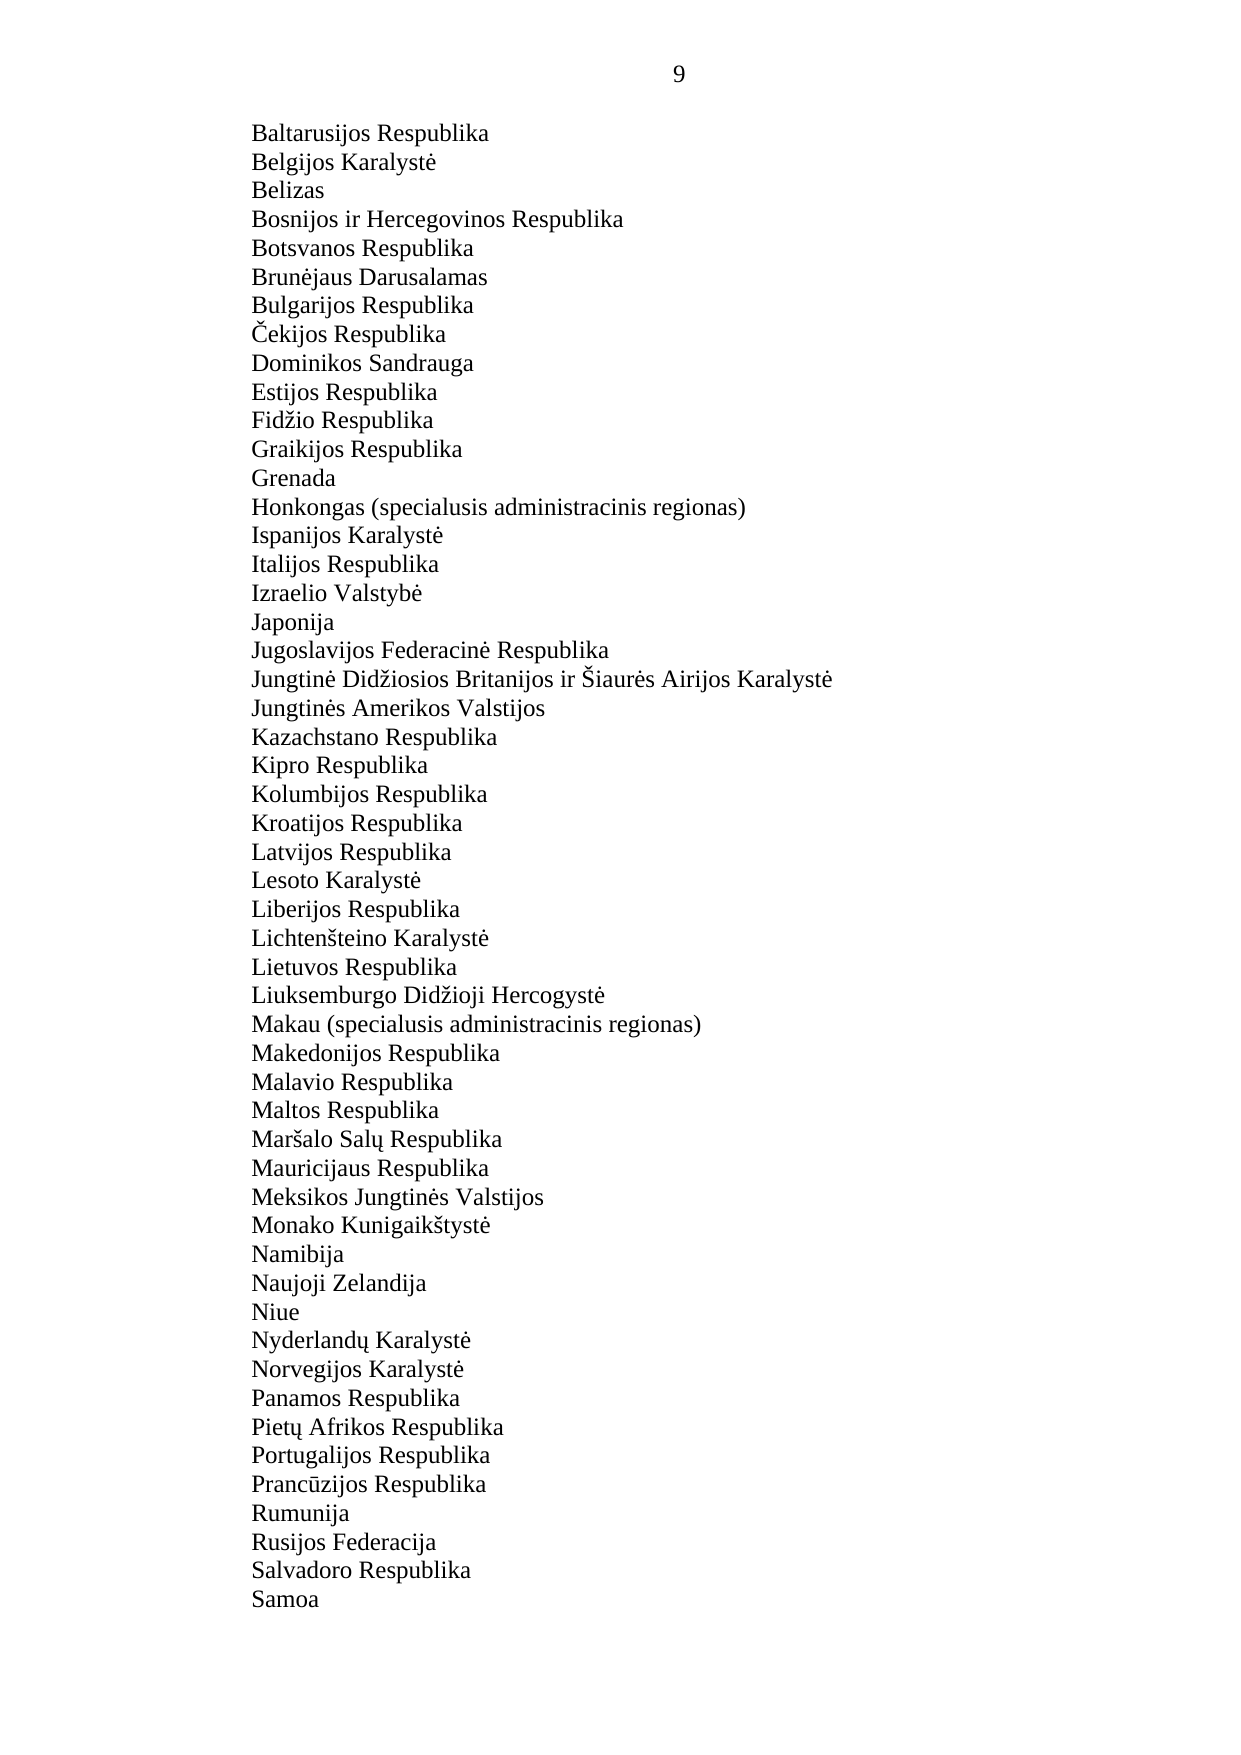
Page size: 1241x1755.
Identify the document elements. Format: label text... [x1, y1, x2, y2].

text Latvijos Respublika [177, 837, 1181, 866]
text Lichtenšteino Karalystė [177, 923, 1181, 952]
text Kipro Respublika [177, 751, 1181, 779]
text Samoa [177, 1584, 1181, 1613]
text Liberijos Respublika [177, 894, 1181, 923]
text Salvadoro Respublika [177, 1556, 1181, 1584]
text Ispanijos Karalystė [177, 521, 1181, 549]
text Bulgarijos Respublika [177, 291, 1181, 319]
text Kazachstano Respublika [177, 722, 1181, 751]
text Izraelio Valstybė [177, 578, 1181, 607]
text Norvegijos Karalystė [177, 1354, 1181, 1383]
text Rumunija [177, 1498, 1181, 1527]
text Prancūzijos Respublika [177, 1469, 1181, 1498]
text Lietuvos Respublika [177, 952, 1181, 981]
text Maltos Respublika [177, 1096, 1181, 1124]
text Naujoji Zelandija [177, 1268, 1181, 1297]
text Portugalijos Respublika [177, 1441, 1181, 1469]
text Jugoslavijos Federacinė Respublika [177, 636, 1181, 664]
text Jungtinė Didžiosios Britanijos ir Šiaurės Airijos Karalystė [177, 664, 1181, 693]
text Estijos Respublika [177, 377, 1181, 406]
text Italijos Respublika [177, 549, 1181, 578]
text Japonija [177, 607, 1181, 636]
text Grenada [177, 463, 1181, 492]
text Monako Kunigaikštystė [177, 1211, 1181, 1239]
text Rusijos Federacija [177, 1527, 1181, 1556]
text Mauricijaus Respublika [177, 1153, 1181, 1182]
text Belizas [177, 176, 1181, 204]
text Honkongas (specialusis administracinis regionas) [177, 492, 1181, 521]
text Nyderlandų Karalystė [177, 1326, 1181, 1354]
text Brunėjaus Darusalamas [177, 262, 1181, 291]
text Malavio Respublika [177, 1067, 1181, 1096]
text Makedonijos Respublika [177, 1038, 1181, 1067]
text Kroatijos Respublika [177, 808, 1181, 837]
text Meksikos Jungtinės Valstijos [177, 1182, 1181, 1211]
text Bosnijos ir Hercegovinos Respublika [177, 204, 1181, 233]
text Dominikos Sandrauga [177, 348, 1181, 377]
text Panamos Respublika [177, 1383, 1181, 1412]
text Pietų Afrikos Respublika [177, 1412, 1181, 1441]
text Liuksemburgo Didžioji Hercogystė [177, 981, 1181, 1009]
text Maršalo Salų Respublika [177, 1124, 1181, 1153]
text Botsvanos Respublika [177, 233, 1181, 262]
text Niue [177, 1297, 1181, 1326]
text Belgijos Karalystė [177, 147, 1181, 176]
text Fidžio Respublika [177, 406, 1181, 434]
text Baltarusijos Respublika [177, 118, 1181, 147]
text Čekijos Respublika [177, 319, 1181, 348]
text Makau (specialusis administracinis regionas) [177, 1009, 1181, 1038]
text Jungtinės Amerikos Valstijos [177, 693, 1181, 722]
text Kolumbijos Respublika [177, 779, 1181, 808]
text Lesoto Karalystė [177, 866, 1181, 894]
text Namibija [177, 1239, 1181, 1268]
text Graikijos Respublika [177, 434, 1181, 463]
